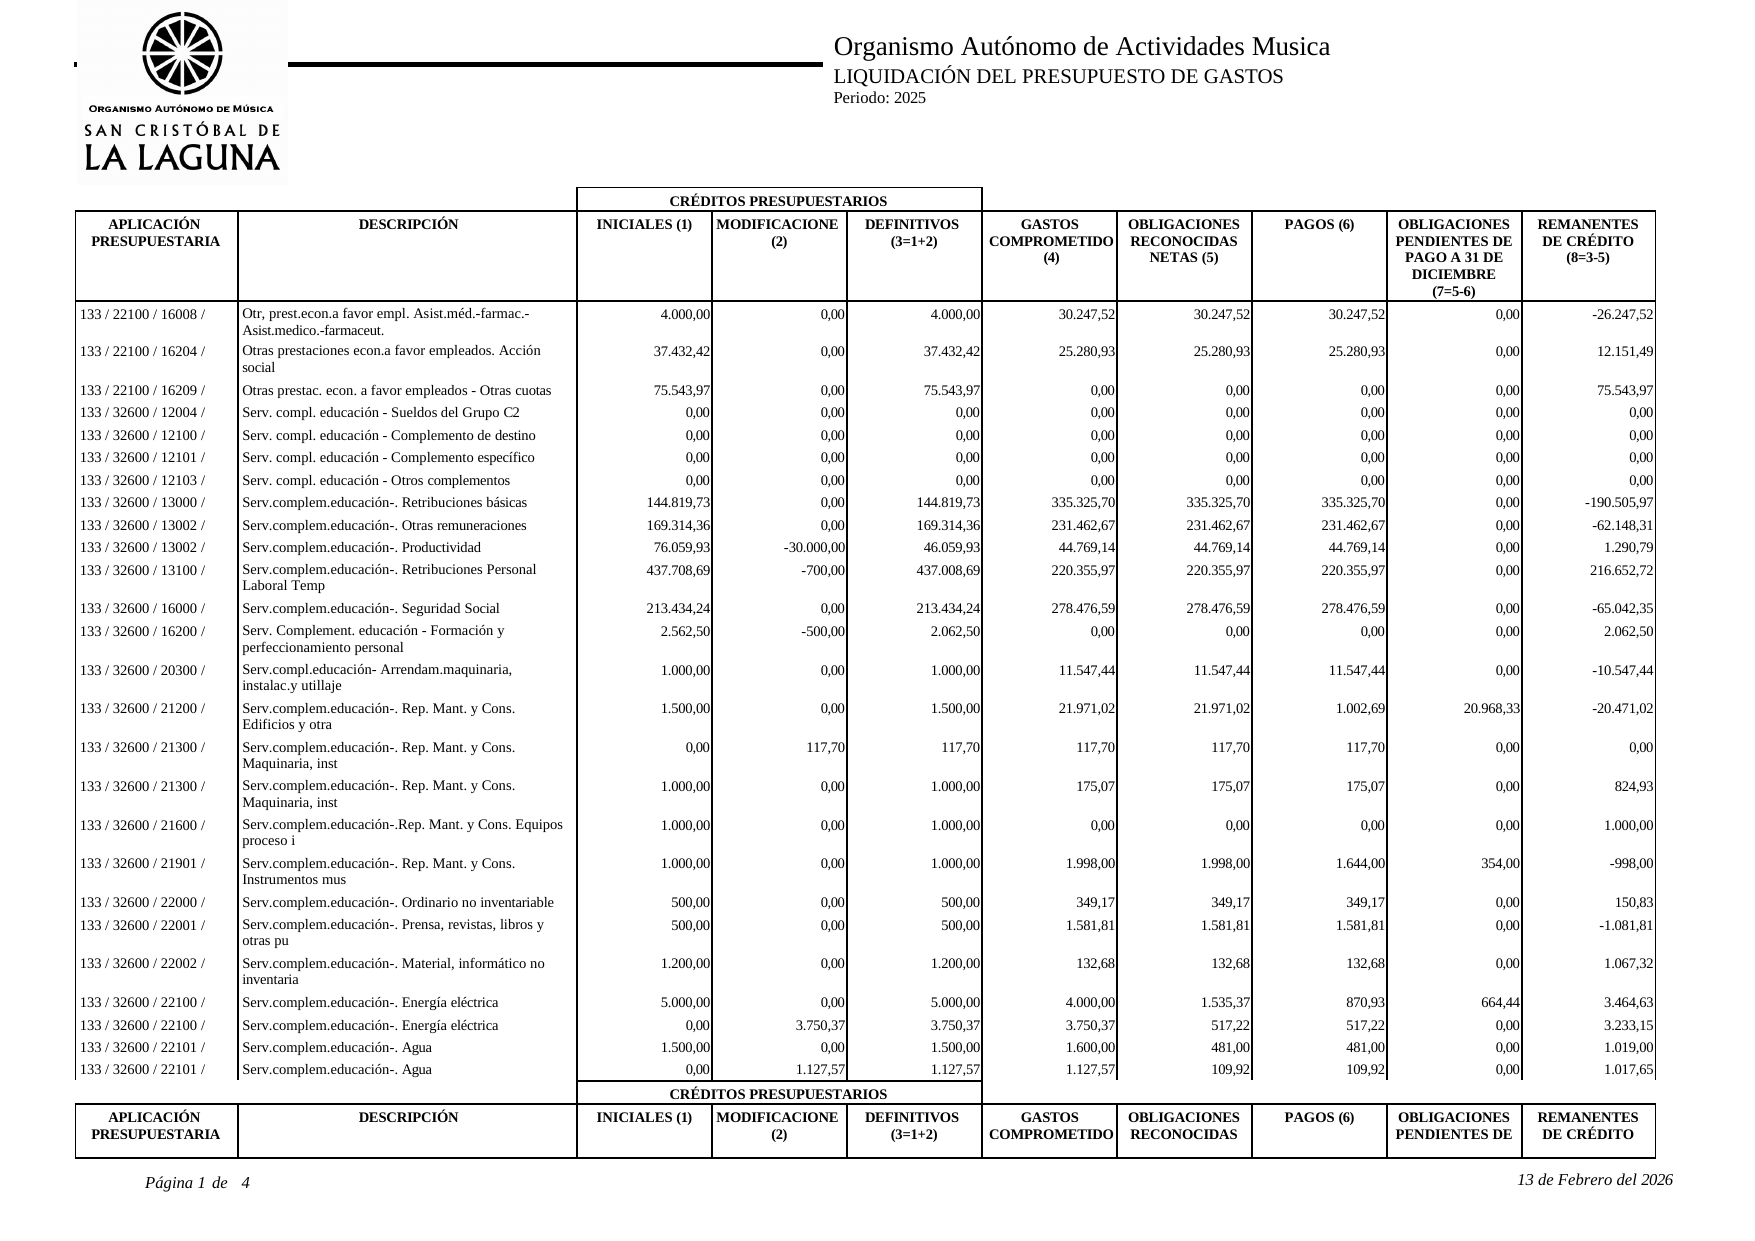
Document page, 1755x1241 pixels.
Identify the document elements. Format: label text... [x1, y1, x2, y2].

table_cell 133 / 32600 / 13002 / [76, 536, 237, 559]
table_cell 0,00 [1118, 401, 1251, 424]
table_cell 517,22 [1118, 1014, 1251, 1036]
table_cell 335.325,70 [1253, 491, 1386, 514]
table_cell 11.547,44 [983, 659, 1116, 698]
table_cell 1.000,00 [1523, 814, 1655, 853]
table_cell 133 / 32600 / 22101 / [76, 1059, 237, 1080]
table_cell 109,92 [1118, 1059, 1251, 1080]
table_cell 0,00 [1523, 446, 1655, 469]
table_cell Serv.complem.educación-. Prensa, revistas, libros y otras pu [239, 914, 576, 953]
table_cell -20.471,02 [1523, 698, 1655, 736]
table_cell 25.280,93 [1253, 340, 1386, 379]
table_cell 133 / 22100 / 16008 / [76, 302, 237, 340]
table_cell 2.562,50 [578, 620, 711, 659]
table_cell 500,00 [578, 914, 711, 953]
table_cell 0,00 [578, 1059, 711, 1080]
table_cell -30.000,00 [713, 536, 846, 559]
table_cell 133 / 32600 / 13100 / [76, 559, 237, 598]
table_cell 0,00 [713, 340, 846, 379]
table_cell Serv.complem.educación-. Productividad [239, 536, 576, 559]
table_header [983, 187, 1655, 210]
table_cell 144.819,73 [578, 491, 711, 514]
table_cell 0,00 [713, 598, 846, 620]
table_cell 437.008,69 [848, 559, 981, 598]
table_cell DEFINITIVOS (3=1+2) [848, 212, 981, 300]
table_cell 4.000,00 [578, 302, 711, 340]
table_cell 133 / 32600 / 13002 / [76, 514, 237, 536]
table_cell 0,00 [713, 469, 846, 491]
table_cell 0,00 [1523, 424, 1655, 446]
table_cell -700,00 [713, 559, 846, 598]
table_cell 3.464,63 [1523, 991, 1655, 1014]
table_cell OBLIGACIONES RECONOCIDAS NETAS (5) [1118, 212, 1251, 300]
table_cell 0,00 [1388, 491, 1521, 514]
table_cell -65.042,35 [1523, 598, 1655, 620]
table_cell 0,00 [848, 401, 981, 424]
table_cell 44.769,14 [1118, 536, 1251, 559]
table_header CRÉDITOS PRESUPUESTARIOS [578, 1082, 981, 1103]
table_cell 0,00 [1388, 1036, 1521, 1059]
table_cell 5.000,00 [848, 991, 981, 1014]
table_cell 1.000,00 [848, 814, 981, 853]
table_cell 0,00 [1388, 775, 1521, 814]
table_cell 133 / 32600 / 22100 / [76, 991, 237, 1014]
table_cell REMANENTES DE CRÉDITO (8=3-5) [1523, 212, 1655, 300]
table_cell 0,00 [1523, 401, 1655, 424]
table_cell 30.247,52 [983, 302, 1116, 340]
table_cell 481,00 [1253, 1036, 1386, 1059]
table_cell 0,00 [713, 914, 846, 953]
text Organismo Autónomo de Actividades Musica [833, 30, 1666, 62]
table_cell 4.000,00 [848, 302, 981, 340]
table_cell 25.280,93 [1118, 340, 1251, 379]
table_cell 1.000,00 [848, 659, 981, 698]
table_cell 133 / 22100 / 16209 / [76, 379, 237, 401]
table_cell 133 / 32600 / 16200 / [76, 620, 237, 659]
table_cell Otras prestac. econ. a favor empleados - Otras cuotas [239, 379, 576, 401]
table_cell 0,00 [1388, 340, 1521, 379]
table_cell 0,00 [1388, 379, 1521, 401]
table_cell 0,00 [983, 379, 1116, 401]
table_cell Serv.complem.educación-. Rep. Mant. y Cons. Edificios y otra [239, 698, 576, 736]
table_cell 0,00 [1388, 736, 1521, 775]
table_cell 0,00 [1388, 424, 1521, 446]
table_cell 0,00 [713, 953, 846, 991]
table_cell 3.750,37 [983, 1014, 1116, 1036]
table_cell Serv. compl. educación - Complemento de destino [239, 424, 576, 446]
table_cell 11.547,44 [1253, 659, 1386, 698]
table_cell 1.000,00 [578, 775, 711, 814]
table_cell 3.233,15 [1523, 1014, 1655, 1036]
table_cell 37.432,42 [578, 340, 711, 379]
table_cell 117,70 [1253, 736, 1386, 775]
table_cell 220.355,97 [1118, 559, 1251, 598]
table_cell APLICACIÓN PRESUPUESTARIA [76, 212, 237, 300]
table_cell 0,00 [848, 424, 981, 446]
table_cell 1.500,00 [848, 1036, 981, 1059]
table_cell PAGOS (6) [1253, 1105, 1386, 1157]
table_cell 0,00 [1388, 1059, 1521, 1080]
table_cell Serv.complem.educación-. Rep. Mant. y Cons. Instrumentos mus [239, 853, 576, 891]
table_cell 0,00 [713, 302, 846, 340]
table_cell 175,07 [1253, 775, 1386, 814]
table_cell 76.059,93 [578, 536, 711, 559]
table_cell INICIALES (1) [578, 1105, 711, 1157]
table_cell 0,00 [1388, 953, 1521, 991]
table_cell 75.543,97 [1523, 379, 1655, 401]
table_cell Otras prestaciones econ.a favor empleados. Acción social [239, 340, 576, 379]
table_cell 0,00 [578, 1014, 711, 1036]
table_cell 0,00 [1253, 446, 1386, 469]
text LIQUIDACIÓN DEL PRESUPUESTO DE GASTOS [833, 65, 1666, 88]
table_cell 0,00 [1388, 446, 1521, 469]
table_cell 0,00 [983, 469, 1116, 491]
table_cell Serv.complem.educación-. Material, informático no inventaria [239, 953, 576, 991]
table_cell 1.581,81 [1118, 914, 1251, 953]
table_cell 144.819,73 [848, 491, 981, 514]
table_cell 0,00 [1388, 598, 1521, 620]
table_cell 213.434,24 [578, 598, 711, 620]
table_cell 1.998,00 [1118, 853, 1251, 891]
table_cell 1.002,69 [1253, 698, 1386, 736]
table_cell 517,22 [1253, 1014, 1386, 1036]
table_cell 664,44 [1388, 991, 1521, 1014]
table_cell DEFINITIVOS (3=1+2) [848, 1105, 981, 1157]
table_cell 500,00 [848, 891, 981, 914]
table_cell 150,83 [1523, 891, 1655, 914]
table_cell 1.067,32 [1523, 953, 1655, 991]
table_cell 278.476,59 [1118, 598, 1251, 620]
table_cell 117,70 [848, 736, 981, 775]
table_cell 1.200,00 [848, 953, 981, 991]
table_cell 0,00 [713, 514, 846, 536]
table_cell 20.968,33 [1388, 698, 1521, 736]
table_cell 169.314,36 [578, 514, 711, 536]
table_cell 0,00 [713, 491, 846, 514]
table_cell 109,92 [1253, 1059, 1386, 1080]
table_cell 0,00 [848, 446, 981, 469]
table_cell 870,93 [1253, 991, 1386, 1014]
table_cell 0,00 [1388, 302, 1521, 340]
table_cell 500,00 [578, 891, 711, 914]
table_cell 133 / 32600 / 22101 / [76, 1036, 237, 1059]
table_cell 133 / 32600 / 21600 / [76, 814, 237, 853]
table_cell 0,00 [713, 814, 846, 853]
table_cell 0,00 [713, 891, 846, 914]
table_cell -62.148,31 [1523, 514, 1655, 536]
table_cell Serv. compl. educación - Otros complementos [239, 469, 576, 491]
table_cell 437.708,69 [578, 559, 711, 598]
table_cell Serv.complem.educación-. Rep. Mant. y Cons. Maquinaria, inst [239, 775, 576, 814]
table_cell 46.059,93 [848, 536, 981, 559]
table_cell 0,00 [1388, 536, 1521, 559]
table_cell 133 / 32600 / 12004 / [76, 401, 237, 424]
table_cell Serv.complem.educación-. Retribuciones básicas [239, 491, 576, 514]
table_cell 0,00 [1253, 620, 1386, 659]
table_cell 1.581,81 [1253, 914, 1386, 953]
table_cell 0,00 [713, 1036, 846, 1059]
table_cell -1.081,81 [1523, 914, 1655, 953]
table_cell 0,00 [1253, 814, 1386, 853]
table_cell Serv.complem.educación-. Energía eléctrica [239, 1014, 576, 1036]
table_cell 0,00 [1253, 469, 1386, 491]
table_cell 0,00 [1118, 469, 1251, 491]
table_cell 349,17 [1253, 891, 1386, 914]
table_cell 500,00 [848, 914, 981, 953]
table_cell 0,00 [1253, 401, 1386, 424]
table_cell 824,93 [1523, 775, 1655, 814]
table_cell 5.000,00 [578, 991, 711, 1014]
table_cell 0,00 [983, 446, 1116, 469]
table_cell 1.500,00 [848, 698, 981, 736]
table_cell Serv.complem.educación-. Agua [239, 1059, 576, 1080]
table_cell 0,00 [1388, 1014, 1521, 1036]
table_cell 0,00 [1118, 620, 1251, 659]
table_cell 220.355,97 [983, 559, 1116, 598]
table_cell 0,00 [983, 620, 1116, 659]
table_cell 278.476,59 [983, 598, 1116, 620]
table_cell -190.505,97 [1523, 491, 1655, 514]
table_cell 1.200,00 [578, 953, 711, 991]
table_cell 4.000,00 [983, 991, 1116, 1014]
table_cell 117,70 [713, 736, 846, 775]
table_cell 133 / 32600 / 12100 / [76, 424, 237, 446]
table_cell 1.535,37 [1118, 991, 1251, 1014]
table_cell 0,00 [848, 469, 981, 491]
table_cell Serv.complem.educación-. Retribuciones Personal Laboral Temp [239, 559, 576, 598]
table_cell 37.432,42 [848, 340, 981, 379]
table_cell 133 / 22100 / 16204 / [76, 340, 237, 379]
table_cell 133 / 32600 / 22100 / [76, 1014, 237, 1036]
table_cell Serv.complem.educación-. Rep. Mant. y Cons. Maquinaria, inst [239, 736, 576, 775]
table_cell 354,00 [1388, 853, 1521, 891]
table_cell 0,00 [713, 775, 846, 814]
table_cell 1.127,57 [983, 1059, 1116, 1080]
table_cell 44.769,14 [983, 536, 1116, 559]
table_cell OBLIGACIONES PENDIENTES DE [1388, 1105, 1521, 1157]
table_cell Serv. Complement. educación - Formación y perfeccionamiento personal [239, 620, 576, 659]
table_cell DESCRIPCIÓN [239, 1105, 576, 1157]
table_cell 21.971,02 [1118, 698, 1251, 736]
table_cell 175,07 [1118, 775, 1251, 814]
table_cell 231.462,67 [1118, 514, 1251, 536]
table_header CRÉDITOS PRESUPUESTARIOS [578, 188, 981, 210]
table_cell 3.750,37 [713, 1014, 846, 1036]
table_cell 220.355,97 [1253, 559, 1386, 598]
table_cell 1.019,00 [1523, 1036, 1655, 1059]
table_cell 132,68 [983, 953, 1116, 991]
table_cell 0,00 [1253, 424, 1386, 446]
table_header [983, 1080, 1655, 1103]
table_cell 0,00 [713, 401, 846, 424]
table_cell 25.280,93 [983, 340, 1116, 379]
table_cell 0,00 [1388, 891, 1521, 914]
table_cell 0,00 [713, 698, 846, 736]
table_cell 1.127,57 [848, 1059, 981, 1080]
table_cell 30.247,52 [1118, 302, 1251, 340]
table_cell 0,00 [1388, 469, 1521, 491]
table_cell GASTOS COMPROMETIDO (4) [983, 212, 1116, 300]
table_cell 1.127,57 [713, 1059, 846, 1080]
table_cell 0,00 [1388, 559, 1521, 598]
table_cell 0,00 [1118, 814, 1251, 853]
table_cell 216.652,72 [1523, 559, 1655, 598]
table_cell 1.000,00 [578, 853, 711, 891]
table_cell 481,00 [1118, 1036, 1251, 1059]
table_cell 2.062,50 [848, 620, 981, 659]
table_cell 75.543,97 [578, 379, 711, 401]
table_cell INICIALES (1) [578, 212, 711, 300]
table_cell 0,00 [1388, 659, 1521, 698]
table_cell 0,00 [578, 736, 711, 775]
table_cell 132,68 [1253, 953, 1386, 991]
table_cell 133 / 32600 / 21200 / [76, 698, 237, 736]
table_cell 335.325,70 [983, 491, 1116, 514]
table_cell 1.000,00 [848, 853, 981, 891]
table_cell -998,00 [1523, 853, 1655, 891]
table_cell 169.314,36 [848, 514, 981, 536]
table_cell Serv. compl. educación - Complemento específico [239, 446, 576, 469]
table_cell 231.462,67 [983, 514, 1116, 536]
table_cell 1.000,00 [848, 775, 981, 814]
table_cell 1.017,65 [1523, 1059, 1655, 1080]
table_cell APLICACIÓN PRESUPUESTARIA [76, 1105, 237, 1157]
table_cell 0,00 [713, 853, 846, 891]
table_cell 0,00 [578, 424, 711, 446]
table_cell 133 / 32600 / 22001 / [76, 914, 237, 953]
table_cell 133 / 32600 / 21300 / [76, 775, 237, 814]
table_cell 0,00 [713, 991, 846, 1014]
table_cell 132,68 [1118, 953, 1251, 991]
table_cell 278.476,59 [1253, 598, 1386, 620]
table_cell -500,00 [713, 620, 846, 659]
table_cell 231.462,67 [1253, 514, 1386, 536]
table_cell 1.600,00 [983, 1036, 1116, 1059]
table_cell 0,00 [983, 424, 1116, 446]
table_cell Serv.complem.educación-. Energía eléctrica [239, 991, 576, 1014]
table_cell 175,07 [983, 775, 1116, 814]
table_cell 1.000,00 [578, 814, 711, 853]
table_cell 213.434,24 [848, 598, 981, 620]
table_cell Serv.compl.educación- Arrendam.maquinaria, instalac.y utillaje [239, 659, 576, 698]
table_cell 133 / 32600 / 21901 / [76, 853, 237, 891]
table_cell 0,00 [713, 659, 846, 698]
table_cell 335.325,70 [1118, 491, 1251, 514]
table_cell 0,00 [1388, 514, 1521, 536]
table_cell 1.500,00 [578, 1036, 711, 1059]
table_cell 1.581,81 [983, 914, 1116, 953]
table_cell 133 / 32600 / 22002 / [76, 953, 237, 991]
table_cell 0,00 [1388, 814, 1521, 853]
table_cell OBLIGACIONES RECONOCIDAS [1118, 1105, 1251, 1157]
table_cell 0,00 [983, 401, 1116, 424]
table_cell Serv.complem.educación-.Rep. Mant. y Cons. Equipos proceso i [239, 814, 576, 853]
table_cell 0,00 [1118, 446, 1251, 469]
table_cell DESCRIPCIÓN [239, 212, 576, 300]
table_cell REMANENTES DE CRÉDITO [1523, 1105, 1655, 1157]
table_cell 349,17 [983, 891, 1116, 914]
table_cell 0,00 [1118, 379, 1251, 401]
table_cell Serv.complem.educación-. Ordinario no inventariable [239, 891, 576, 914]
table_cell 117,70 [1118, 736, 1251, 775]
table_cell Serv. compl. educación - Sueldos del Grupo C2 [239, 401, 576, 424]
table_header [75, 1080, 576, 1103]
table_cell 133 / 32600 / 21300 / [76, 736, 237, 775]
table_cell 0,00 [713, 424, 846, 446]
table_cell 0,00 [1388, 620, 1521, 659]
table_cell 0,00 [983, 814, 1116, 853]
table_cell 11.547,44 [1118, 659, 1251, 698]
table_cell 0,00 [1523, 736, 1655, 775]
table_header [75, 187, 576, 210]
table_cell 117,70 [983, 736, 1116, 775]
table_cell 0,00 [578, 446, 711, 469]
table_cell 133 / 32600 / 12103 / [76, 469, 237, 491]
table_cell 0,00 [1388, 401, 1521, 424]
table_cell 0,00 [1388, 914, 1521, 953]
table_cell Serv.complem.educación-. Agua [239, 1036, 576, 1059]
table_cell GASTOS COMPROMETIDO [983, 1105, 1116, 1157]
table_cell 1.998,00 [983, 853, 1116, 891]
table_cell -10.547,44 [1523, 659, 1655, 698]
table_cell 133 / 32600 / 12101 / [76, 446, 237, 469]
table_cell 133 / 32600 / 20300 / [76, 659, 237, 698]
table_cell MODIFICACIONE (2) [713, 1105, 846, 1157]
table_cell 75.543,97 [848, 379, 981, 401]
table_cell 44.769,14 [1253, 536, 1386, 559]
table_cell 0,00 [1118, 424, 1251, 446]
table_cell 133 / 32600 / 13000 / [76, 491, 237, 514]
table_cell 349,17 [1118, 891, 1251, 914]
table_cell 0,00 [1253, 379, 1386, 401]
table_cell 133 / 32600 / 16000 / [76, 598, 237, 620]
table_cell 0,00 [578, 401, 711, 424]
table_cell Serv.complem.educación-. Seguridad Social [239, 598, 576, 620]
table_cell 0,00 [1523, 469, 1655, 491]
table_cell PAGOS (6) [1253, 212, 1386, 300]
table_cell OBLIGACIONES PENDIENTES DE PAGO A 31 DE DICIEMBRE (7=5-6) [1388, 212, 1521, 300]
table_cell 1.500,00 [578, 698, 711, 736]
table_cell MODIFICACIONE (2) [713, 212, 846, 300]
table_cell 0,00 [578, 469, 711, 491]
table_cell 2.062,50 [1523, 620, 1655, 659]
table_cell -26.247,52 [1523, 302, 1655, 340]
table_cell 133 / 32600 / 22000 / [76, 891, 237, 914]
table_cell Serv.complem.educación-. Otras remuneraciones [239, 514, 576, 536]
table_cell 30.247,52 [1253, 302, 1386, 340]
table_cell 21.971,02 [983, 698, 1116, 736]
table_cell 0,00 [713, 446, 846, 469]
table_cell Otr, prest.econ.a favor empl. Asist.méd.-farmac.-Asist.medico.-farmaceut. [239, 302, 576, 340]
table_cell 1.644,00 [1253, 853, 1386, 891]
text Periodo: 2025 [833, 88, 1666, 107]
table_cell 1.290,79 [1523, 536, 1655, 559]
table_cell 0,00 [713, 379, 846, 401]
table_cell 12.151,49 [1523, 340, 1655, 379]
table_cell 3.750,37 [848, 1014, 981, 1036]
table_cell 1.000,00 [578, 659, 711, 698]
